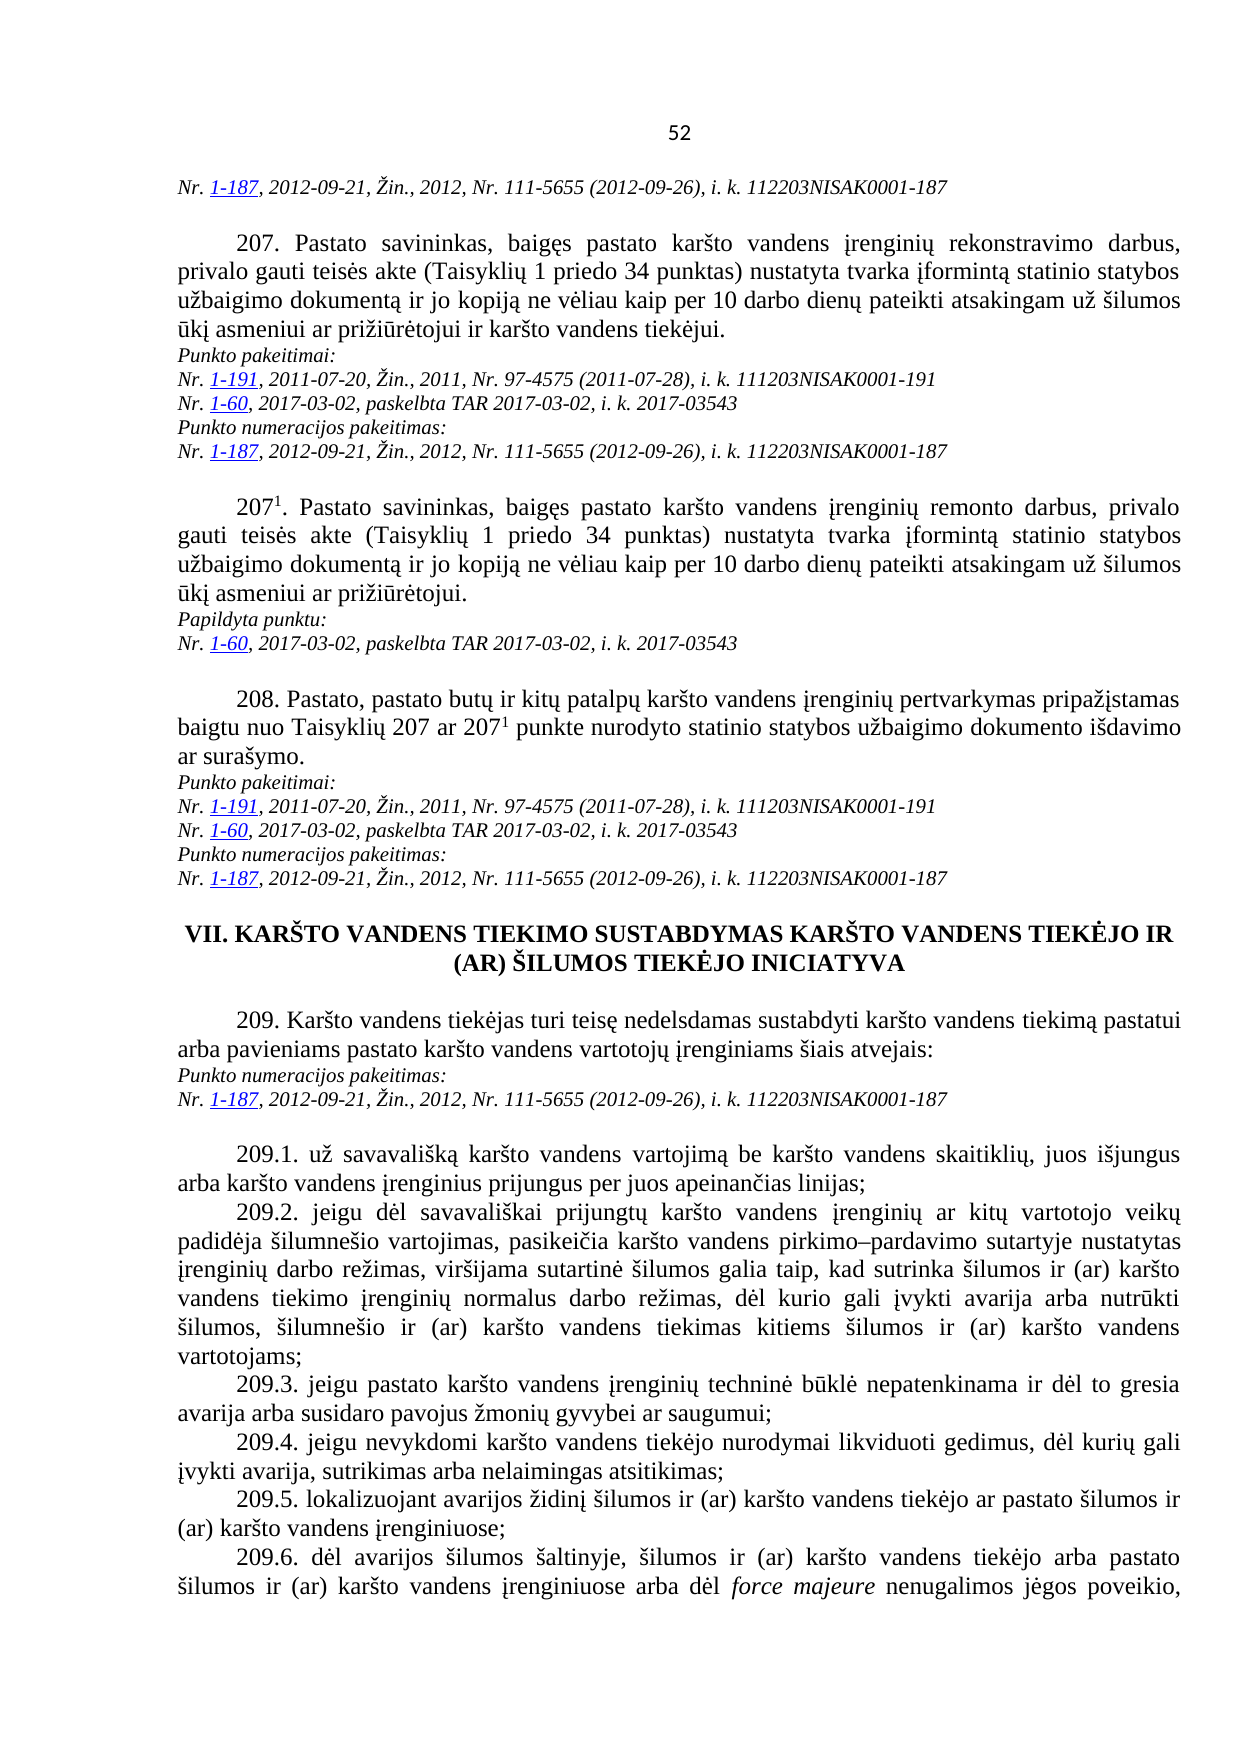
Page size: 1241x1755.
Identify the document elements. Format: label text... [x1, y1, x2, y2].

text Nr. 1-191, 2011-07-20, Žin., 2011, Nr. 97-4575 (2011-07-28), i. k. 111203NISAK0001-191 [177, 367, 1181, 391]
text 209.6. dėl avarijos šilumos šaltinyje, šilumos ir (ar) karšto vandens tiekėjo arba pastato šilumos ir (ar) karšto vandens įrenginiuose arba dėl force majeure nenugalimos jėgos poveikio, [177, 1542, 1181, 1599]
text 207. Pastato savininkas, baigęs pastato karšto vandens įrenginių rekonstravimo darbus, privalo gauti teisės akte (Taisyklių 1 priedo 34 punktas) nustatyta tvarka įformintą statinio statybos užbaigimo dokumentą ir jo kopiją ne vėliau kaip per 10 darbo dienų pateikti atsakingam už šilumos ūkį asmeniui ar prižiūrėtojui ir karšto vandens tiekėjui. [177, 228, 1181, 343]
text Punkto pakeitimai: [177, 343, 1181, 367]
text 209. Karšto vandens tiekėjas turi teisę nedelsdamas sustabdyti karšto vandens tiekimą pastatui arba pavieniams pastato karšto vandens vartotojų įrenginiams šiais atvejais: [177, 1005, 1181, 1063]
text 208. Pastato, pastato butų ir kitų patalpų karšto vandens įrenginių pertvarkymas pripažįstamas baigtu nuo Taisyklių 207 ar 2071 punkte nurodyto statinio statybos užbaigimo dokumento išdavimo ar surašymo. [177, 684, 1181, 770]
text Punkto pakeitimai: [177, 770, 1181, 794]
text Nr. 1-60, 2017-03-02, paskelbta TAR 2017-03-02, i. k. 2017-03543 [177, 391, 1181, 415]
text Punkto numeracijos pakeitimas: [177, 415, 1181, 439]
text 209.5. lokalizuojant avarijos židinį šilumos ir (ar) karšto vandens tiekėjo ar pastato šilumos ir (ar) karšto vandens įrenginiuose; [177, 1484, 1181, 1542]
text viI. KARŠTO VANDENS TIEKIMO SUSTABDYMAS KARŠTO VANDENS TIEKĖJO IR (AR) ŠILUMOS TIEKĖJO INICIATYVA [177, 919, 1181, 976]
text Nr. 1-187, 2012-09-21, Žin., 2012, Nr. 111-5655 (2012-09-26), i. k. 112203NISAK0001-187 [177, 1087, 1181, 1111]
text 2071. Pastato savininkas, baigęs pastato karšto vandens įrenginių remonto darbus, privalo gauti teisės akte (Taisyklių 1 priedo 34 punktas) nustatyta tvarka įformintą statinio statybos užbaigimo dokumentą ir jo kopiją ne vėliau kaip per 10 darbo dienų pateikti atsakingam už šilumos ūkį asmeniui ar prižiūrėtojui. [177, 492, 1181, 607]
text 209.3. jeigu pastato karšto vandens įrenginių techninė būklė nepatenkinama ir dėl to gresia avarija arba susidaro pavojus žmonių gyvybei ar saugumui; [177, 1369, 1181, 1427]
text Punkto numeracijos pakeitimas: [177, 1063, 1181, 1087]
text 209.1. už savavališką karšto vandens vartojimą be karšto vandens skaitiklių, juos išjungus arba karšto vandens įrenginius prijungus per juos apeinančias linijas; [177, 1139, 1181, 1197]
text 209.2. jeigu dėl savavališkai prijungtų karšto vandens įrenginių ar kitų vartotojo veikų padidėja šilumnešio vartojimas, pasikeičia karšto vandens pirkimo–pardavimo sutartyje nustatytas įrenginių darbo režimas, viršijama sutartinė šilumos galia taip, kad sutrinka šilumos ir (ar) karšto vandens tiekimo įrenginių normalus darbo režimas, dėl kurio gali įvykti avarija arba nutrūkti šilumos, šilumnešio ir (ar) karšto vandens tiekimas kitiems šilumos ir (ar) karšto vandens vartotojams; [177, 1197, 1181, 1369]
text Nr. 1-60, 2017-03-02, paskelbta TAR 2017-03-02, i. k. 2017-03543 [177, 631, 1181, 655]
text Papildyta punktu: [177, 607, 1181, 631]
text Punkto numeracijos pakeitimas: [177, 842, 1181, 866]
text Nr. 1-60, 2017-03-02, paskelbta TAR 2017-03-02, i. k. 2017-03543 [177, 818, 1181, 842]
text 209.4. jeigu nevykdomi karšto vandens tiekėjo nurodymai likviduoti gedimus, dėl kurių gali įvykti avarija, sutrikimas arba nelaimingas atsitikimas; [177, 1427, 1181, 1484]
text Nr. 1-187, 2012-09-21, Žin., 2012, Nr. 111-5655 (2012-09-26), i. k. 112203NISAK0001-187 [177, 439, 1181, 463]
text Nr. 1-187, 2012-09-21, Žin., 2012, Nr. 111-5655 (2012-09-26), i. k. 112203NISAK0001-187 [177, 175, 1181, 199]
text Nr. 1-187, 2012-09-21, Žin., 2012, Nr. 111-5655 (2012-09-26), i. k. 112203NISAK0001-187 [177, 866, 1181, 890]
text Nr. 1-191, 2011-07-20, Žin., 2011, Nr. 97-4575 (2011-07-28), i. k. 111203NISAK0001-191 [177, 794, 1181, 818]
